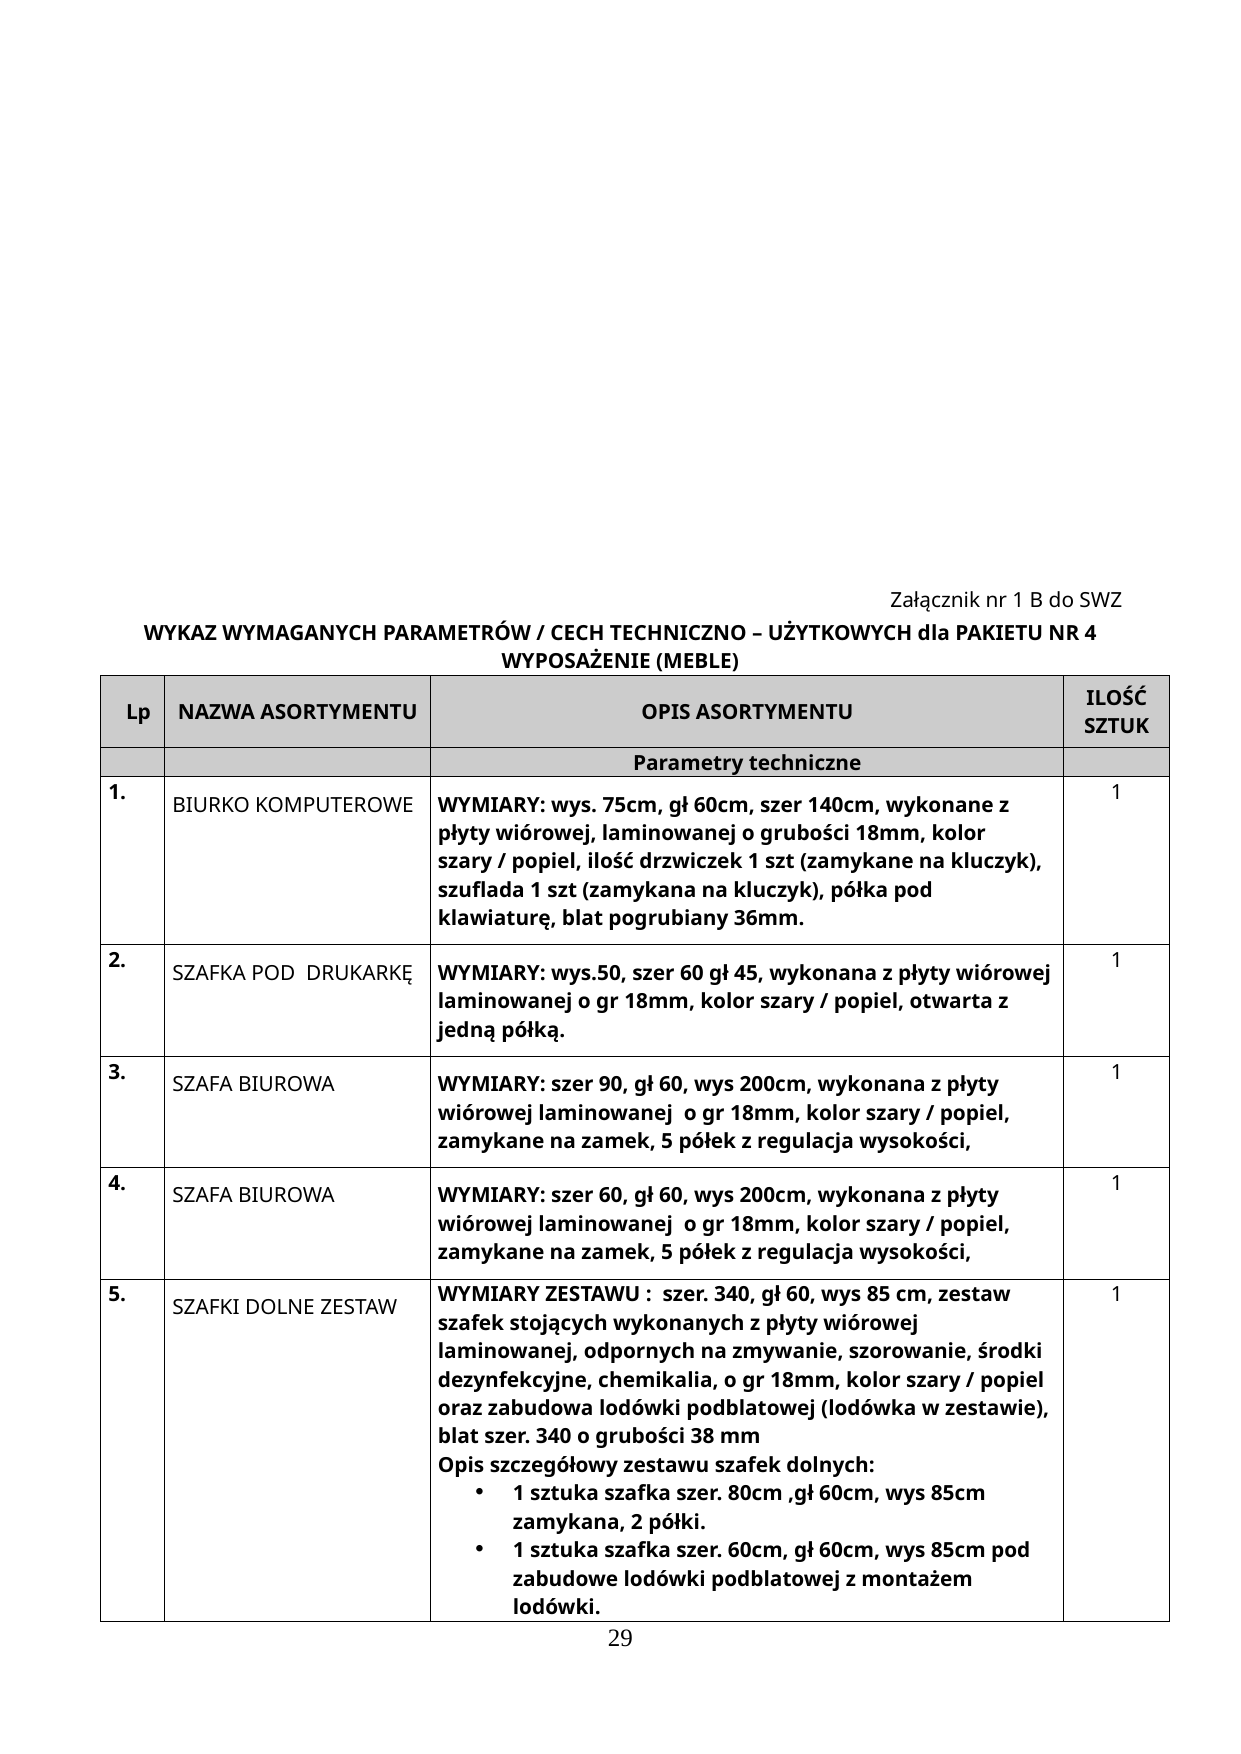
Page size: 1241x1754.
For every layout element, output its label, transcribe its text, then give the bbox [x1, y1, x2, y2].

table_cell 5. [101, 1280, 164, 1621]
table_cell SZAFA BIUROWA [165, 1057, 430, 1167]
table_cell 1 [1064, 1280, 1169, 1621]
table_cell WYMIARY ZESTAWU : szer. 340, gł 60, wys 85 cm, zestaw szafek stojących wykonanych z płyty wiórowej laminowanej, odpornych na zmywanie, szorowanie, środki dezynfekcyjne, chemikalia, o gr 18mm, kolor szary / popiel oraz zabudowa lodówki podblatowej (lodówka w zestawie), blat szer. 340 o grubości 38 mm Opis szczegółowy zestawu szafek dolnych: 1 sztuka szafka szer. 80cm ,gł 60cm, wys 85cm zamykana, 2 półki. 1 sztuka szafka szer. 60cm, gł 60cm, wys 85cm pod zabudowe lodówki podblatowej z montażem lodówki. 2 sztuki szafka szer, 40cm, gł 60cm, wys 85cm, zamykana,2 półki. 2 sztuki szafka szer. 60cm, gł 60cm, wys. 85cm , 4 szuflady ( 1 szuflada dolna wysoka) – pełny wysuw, cichy domyk, obciążenie min. 30kg na szufladę, metalowe boki. [431, 1280, 1063, 1621]
table_header NAZWA ASORTYMENTU [165, 676, 430, 747]
table_cell 1 [1064, 1168, 1169, 1278]
table_cell SZAFKA POD DRUKARKĘ [165, 945, 430, 1056]
text Załącznik nr 1 B do SWZ [118, 586, 1122, 614]
table_cell Parametry techniczne [431, 748, 1063, 776]
table_cell BIURKO KOMPUTEROWE [165, 777, 430, 944]
table_cell 4. [101, 1168, 164, 1278]
table_cell 3. [101, 1057, 164, 1167]
table_header ILOŚĆ SZTUK [1064, 676, 1169, 747]
table_cell 1 [1064, 777, 1169, 944]
table_cell [165, 748, 430, 776]
table_header Lp [101, 676, 164, 747]
text WYKAZ WYMAGANYCH PARAMETRÓW / CECH TECHNICZNO – UŻYTKOWYCH dla PAKIETU NR 4 [118, 618, 1122, 647]
text WYPOSAŻENIE (MEBLE) [118, 647, 1122, 675]
table_cell WYMIARY: wys.50, szer 60 gł 45, wykonana z płyty wiórowej laminowanej o gr 18mm, kolor szary / popiel, otwarta z jedną półką. [431, 945, 1063, 1056]
table_cell [101, 748, 164, 776]
table_cell SZAFKI DOLNE ZESTAW [165, 1280, 430, 1621]
table_cell 2. [101, 945, 164, 1056]
table_cell 1 [1064, 945, 1169, 1056]
table_cell [1064, 748, 1169, 776]
table_cell 1 [1064, 1057, 1169, 1167]
table_cell SZAFA BIUROWA [165, 1168, 430, 1278]
table_cell 1. [101, 777, 164, 944]
table_cell WYMIARY: wys. 75cm, gł 60cm, szer 140cm, wykonane z płyty wiórowej, laminowanej o grubości 18mm, kolor szary / popiel, ilość drzwiczek 1 szt (zamykane na kluczyk), szuflada 1 szt (zamykana na kluczyk), półka pod klawiaturę, blat pogrubiany 36mm. [431, 777, 1063, 944]
table_header OPIS ASORTYMENTU [431, 676, 1063, 747]
table_cell WYMIARY: szer 60, gł 60, wys 200cm, wykonana z płyty wiórowej laminowanej o gr 18mm, kolor szary / popiel, zamykane na zamek, 5 półek z regulacja wysokości, [431, 1168, 1063, 1278]
table_cell WYMIARY: szer 90, gł 60, wys 200cm, wykonana z płyty wiórowej laminowanej o gr 18mm, kolor szary / popiel, zamykane na zamek, 5 półek z regulacja wysokości, [431, 1057, 1063, 1167]
